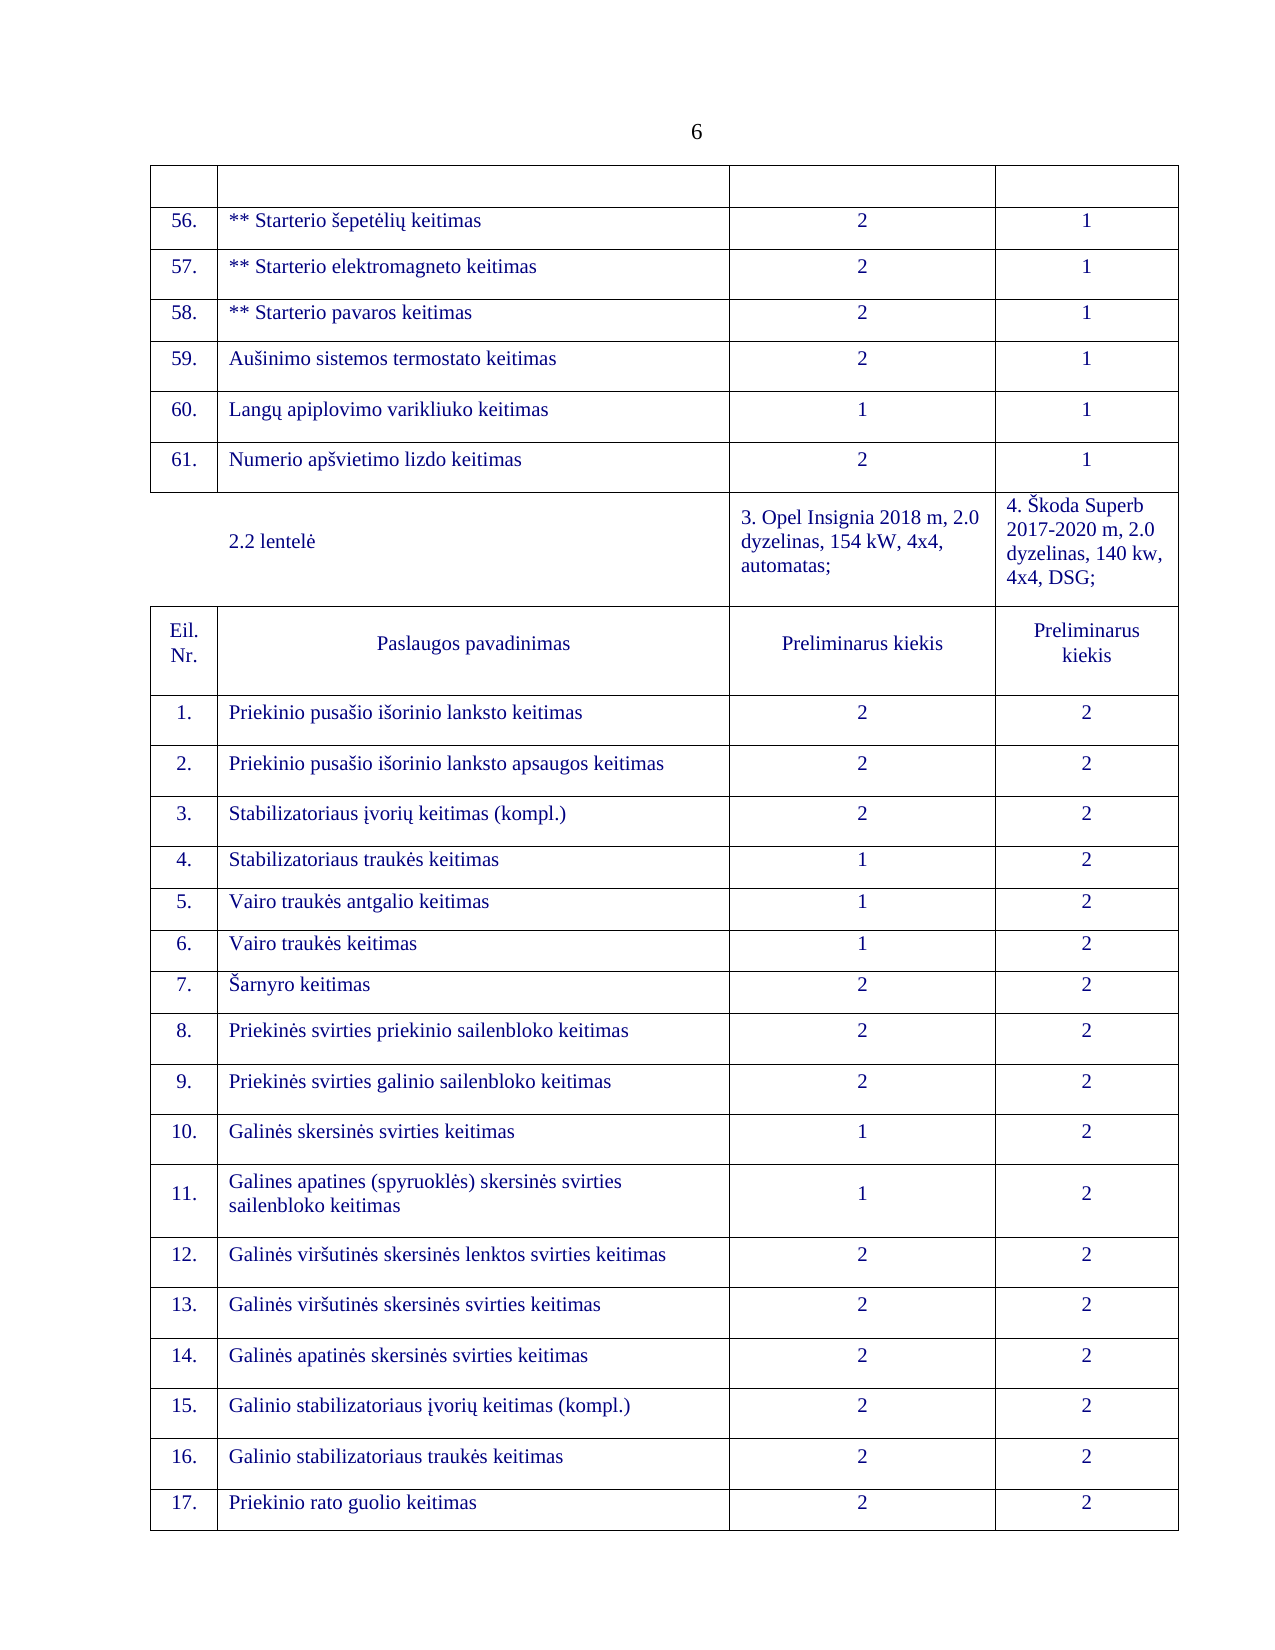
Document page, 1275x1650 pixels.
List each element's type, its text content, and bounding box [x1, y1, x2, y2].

table_cell Šarnyro keitimas [218, 972, 729, 1013]
table_cell Priekinio pusašio išorinio lanksto apsaugos keitimas [218, 746, 729, 796]
table_cell Galinės apatinės skersinės svirties keitimas [218, 1339, 729, 1388]
table_cell 4. Škoda Superb 2017-2020 m, 2.0 dyzelinas, 140 kw, 4x4, DSG; [996, 493, 1178, 606]
table_cell ** Starterio šepetėlių keitimas [218, 208, 729, 248]
table_cell 2 [730, 342, 995, 391]
table_cell Aušinimo sistemos termostato keitimas [218, 342, 729, 391]
table_cell 2 [730, 1490, 995, 1530]
table_cell 2 [996, 1439, 1178, 1489]
table_cell Galinės viršutinės skersinės lenktos svirties keitimas [218, 1238, 729, 1287]
table_cell 2 [996, 889, 1178, 929]
table_cell 2 [730, 1288, 995, 1337]
table_cell Galinio stabilizatoriaus įvorių keitimas (kompl.) [218, 1389, 729, 1438]
table_cell 2 [730, 696, 995, 745]
table_cell 2 [730, 208, 995, 248]
table_cell ** Starterio elektromagneto keitimas [218, 250, 729, 299]
table_cell 12. [151, 1238, 217, 1287]
table_cell [218, 166, 729, 207]
table_cell 61. [151, 443, 217, 492]
table_cell 16. [151, 1439, 217, 1489]
table_cell 1 [730, 931, 995, 971]
table_cell 60. [151, 392, 217, 442]
table_cell 1 [730, 847, 995, 888]
table_cell 57. [151, 250, 217, 299]
table_cell 2 [730, 1339, 995, 1388]
table_cell Stabilizatoriaus įvorių keitimas (kompl.) [218, 797, 729, 846]
table_cell 4. [151, 847, 217, 888]
table_cell 59. [151, 342, 217, 391]
table_cell Priekinio rato guolio keitimas [218, 1490, 729, 1530]
table_cell 2 [730, 300, 995, 341]
table_cell Galinės viršutinės skersinės svirties keitimas [218, 1288, 729, 1337]
table_cell 1 [996, 250, 1178, 299]
table_cell [996, 166, 1178, 207]
table_cell [151, 493, 217, 606]
table_cell 9. [151, 1065, 217, 1114]
table_cell Galinio stabilizatoriaus traukės keitimas [218, 1439, 729, 1489]
table_cell 8. [151, 1014, 217, 1063]
table_cell 10. [151, 1115, 217, 1164]
table_cell 15. [151, 1389, 217, 1438]
table_cell 1 [996, 208, 1178, 248]
table_cell Paslaugos pavadinimas [218, 607, 729, 695]
table_cell Langų apiplovimo varikliuko keitimas [218, 392, 729, 442]
table_cell Vairo traukės keitimas [218, 931, 729, 971]
table_cell Galinės skersinės svirties keitimas [218, 1115, 729, 1164]
table_cell [730, 166, 995, 207]
table_cell 1 [996, 443, 1178, 492]
table_cell 1 [730, 1165, 995, 1237]
table_cell 2 [730, 746, 995, 796]
table_cell 2 [996, 972, 1178, 1013]
table_cell 17. [151, 1490, 217, 1530]
table_cell 2 [996, 797, 1178, 846]
table_cell 1 [730, 889, 995, 929]
table_cell 2 [730, 1014, 995, 1063]
table_cell 2. [151, 746, 217, 796]
table_cell 56. [151, 208, 217, 248]
table_cell 2 [996, 1238, 1178, 1287]
table_cell [151, 166, 217, 207]
table_cell 58. [151, 300, 217, 341]
table_cell 5. [151, 889, 217, 929]
table_cell 1 [996, 300, 1178, 341]
table_cell 13. [151, 1288, 217, 1337]
table_cell Priekinės svirties priekinio sailenbloko keitimas [218, 1014, 729, 1063]
table_cell 2 [996, 696, 1178, 745]
table_cell 2 [996, 1389, 1178, 1438]
table_cell 1 [996, 392, 1178, 442]
table_cell 2 [996, 847, 1178, 888]
table_cell 2 [996, 1288, 1178, 1337]
table_cell 2 [730, 797, 995, 846]
table_cell 2 [730, 250, 995, 299]
table_cell 2 [730, 1439, 995, 1489]
table_cell 2 [996, 1490, 1178, 1530]
table_cell 2 [730, 1389, 995, 1438]
table_cell Priekinės svirties galinio sailenbloko keitimas [218, 1065, 729, 1114]
table_cell 7. [151, 972, 217, 1013]
table_cell Preliminarus kiekis [996, 607, 1178, 695]
table_cell 2 [730, 1065, 995, 1114]
table_cell ** Starterio pavaros keitimas [218, 300, 729, 341]
table_cell 2 [996, 1014, 1178, 1063]
table_cell 2 [996, 746, 1178, 796]
table_cell Priekinio pusašio išorinio lanksto keitimas [218, 696, 729, 745]
table_cell 2 [730, 443, 995, 492]
table_cell 2 [996, 1115, 1178, 1164]
table_cell 2 [996, 1165, 1178, 1237]
table_cell 11. [151, 1165, 217, 1237]
table_cell 1. [151, 696, 217, 745]
table_cell 2 [996, 1065, 1178, 1114]
table_cell Preliminarus kiekis [730, 607, 995, 695]
table_cell 3. [151, 797, 217, 846]
table_cell 2 [730, 972, 995, 1013]
table_cell Vairo traukės antgalio keitimas [218, 889, 729, 929]
table_cell 2.2 lentelė [218, 493, 729, 606]
table_cell 2 [996, 931, 1178, 971]
table_cell 6. [151, 931, 217, 971]
table_cell 14. [151, 1339, 217, 1388]
table_cell 2 [996, 1339, 1178, 1388]
table_cell 3. Opel Insignia 2018 m, 2.0 dyzelinas, 154 kW, 4x4, automatas; [730, 493, 995, 606]
table_cell 1 [996, 342, 1178, 391]
table_cell Numerio apšvietimo lizdo keitimas [218, 443, 729, 492]
table_cell 1 [730, 392, 995, 442]
table_cell Eil. Nr. [151, 607, 217, 695]
table_cell Stabilizatoriaus traukės keitimas [218, 847, 729, 888]
table_cell 2 [730, 1238, 995, 1287]
table_cell 1 [730, 1115, 995, 1164]
table_cell Galines apatines (spyruoklės) skersinės svirties sailenbloko keitimas [218, 1165, 729, 1237]
